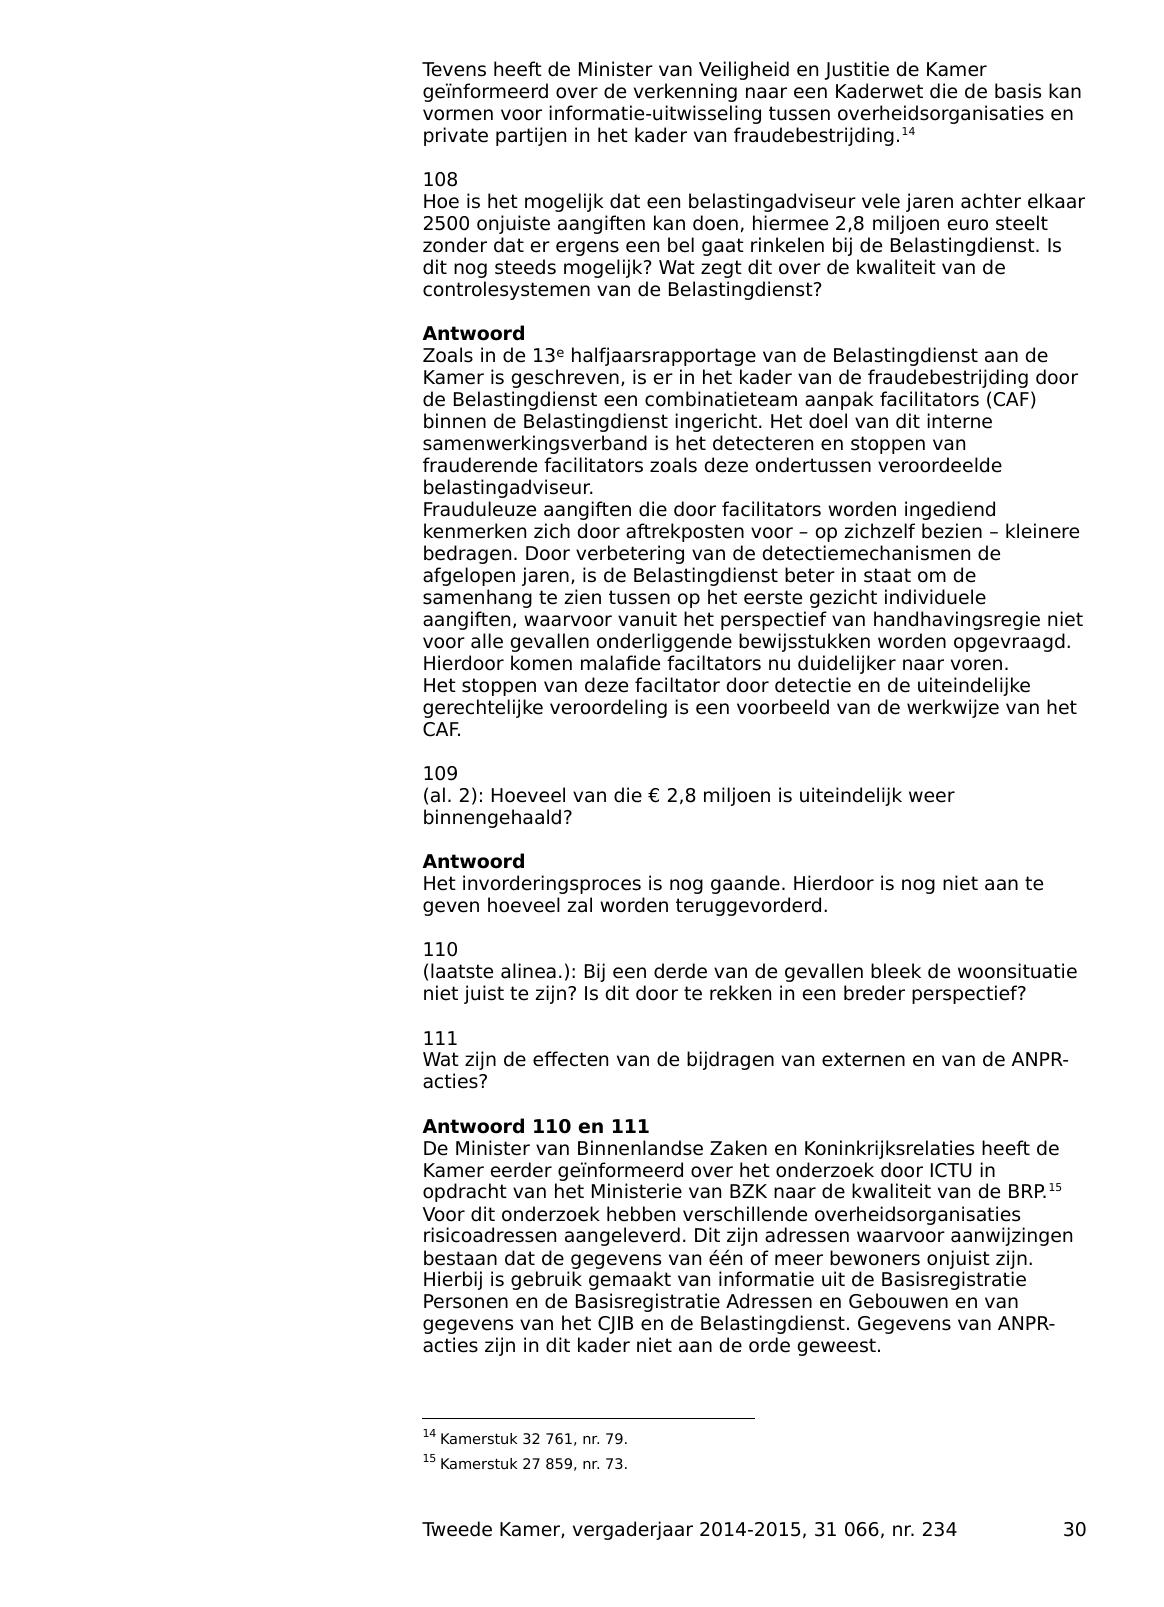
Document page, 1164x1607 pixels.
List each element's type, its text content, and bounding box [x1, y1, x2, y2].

text Wat zijn de effecten van de bijdragen van externen en van de ANPR-acties? [422, 1049, 1087, 1093]
text Antwoord [422, 323, 1087, 345]
text Frauduleuze aangiften die door facilitators worden ingediend kenmerken zich door aftrekposten voor – op zichzelf bezien – kleinere bedragen. Door verbetering van de detectiemechanismen de afgelopen jaren, is de Belastingdienst beter in staat om de samenhang te zien tussen op het eerste gezicht individuele aangiften, waarvoor vanuit het perspectief van handhavingsregie niet voor alle gevallen onderliggende bewijsstukken worden opgevraagd. Hierdoor komen malafide faciltators nu duidelijker naar voren. [422, 499, 1087, 675]
text 110 [422, 939, 1087, 961]
text Hoe is het mogelijk dat een belastingadviseur vele jaren achter elkaar 2500 onjuiste aangiften kan doen, hiermee 2,8 miljoen euro steelt zonder dat er ergens een bel gaat rinkelen bij de Belastingdienst. Is dit nog steeds mogelijk? Wat zegt dit over de kwaliteit van de controlesystemen van de Belastingdienst? [422, 191, 1087, 301]
text 111 [422, 1027, 1087, 1049]
text (laatste alinea.): Bij een derde van de gevallen bleek de woonsituatie niet juist te zijn? Is dit door te rekken in een breder perspectief? [422, 961, 1087, 1005]
text (al. 2): Hoeveel van die € 2,8 miljoen is uiteindelijk weer binnengehaald? [422, 785, 1087, 829]
text Zoals in de 13e halfjaarsrapportage van de Belastingdienst aan de Kamer is geschreven, is er in het kader van de fraudebestrijding door de Belastingdienst een combinatieteam aanpak facilitators (CAF) binnen de Belastingdienst ingericht. Het doel van dit interne samenwerkingsverband is het detecteren en stoppen van frauderende facilitators zoals deze ondertussen veroordeelde belastingadviseur. [422, 345, 1087, 499]
text 108 [422, 169, 1087, 191]
text Het invorderingsproces is nog gaande. Hierdoor is nog niet aan te geven hoeveel zal worden teruggevorderd. [422, 873, 1087, 917]
text Kamerstuk 27 859, nr. 73. [422, 1452, 1087, 1474]
text Kamerstuk 32 761, nr. 79. [422, 1427, 1087, 1449]
text Tevens heeft de Minister van Veiligheid en Justitie de Kamer geïnformeerd over de verkenning naar een Kaderwet die de basis kan vormen voor informatie-uitwisseling tussen overheidsorganisaties en private partijen in het kader van fraudebestrijding. [422, 59, 1087, 147]
text Antwoord 110 en 111 [422, 1116, 1087, 1137]
text Antwoord [422, 851, 1087, 873]
text 109 [422, 763, 1087, 785]
text Het stoppen van deze faciltator door detectie en de uiteindelijke gerechtelijke veroordeling is een voorbeeld van de werkwijze van het CAF. [422, 675, 1087, 741]
text De Minister van Binnenlandse Zaken en Koninkrijksrelaties heeft de Kamer eerder geïnformeerd over het onderzoek door ICTU in opdracht van het Ministerie van BZK naar de kwaliteit van de BRP. Voor dit onderzoek hebben verschillende overheidsorganisaties risicoadressen aangeleverd. Dit zijn adressen waarvoor aanwijzingen bestaan dat de gegevens van één of meer bewoners onjuist zijn. Hierbij is gebruik gemaakt van informatie uit de Basisregistratie Personen en de Basisregistratie Adressen en Gebouwen en van gegevens van het CJIB en de Belastingdienst. Gegevens van ANPR-acties zijn in dit kader niet aan de orde geweest. [422, 1137, 1087, 1357]
